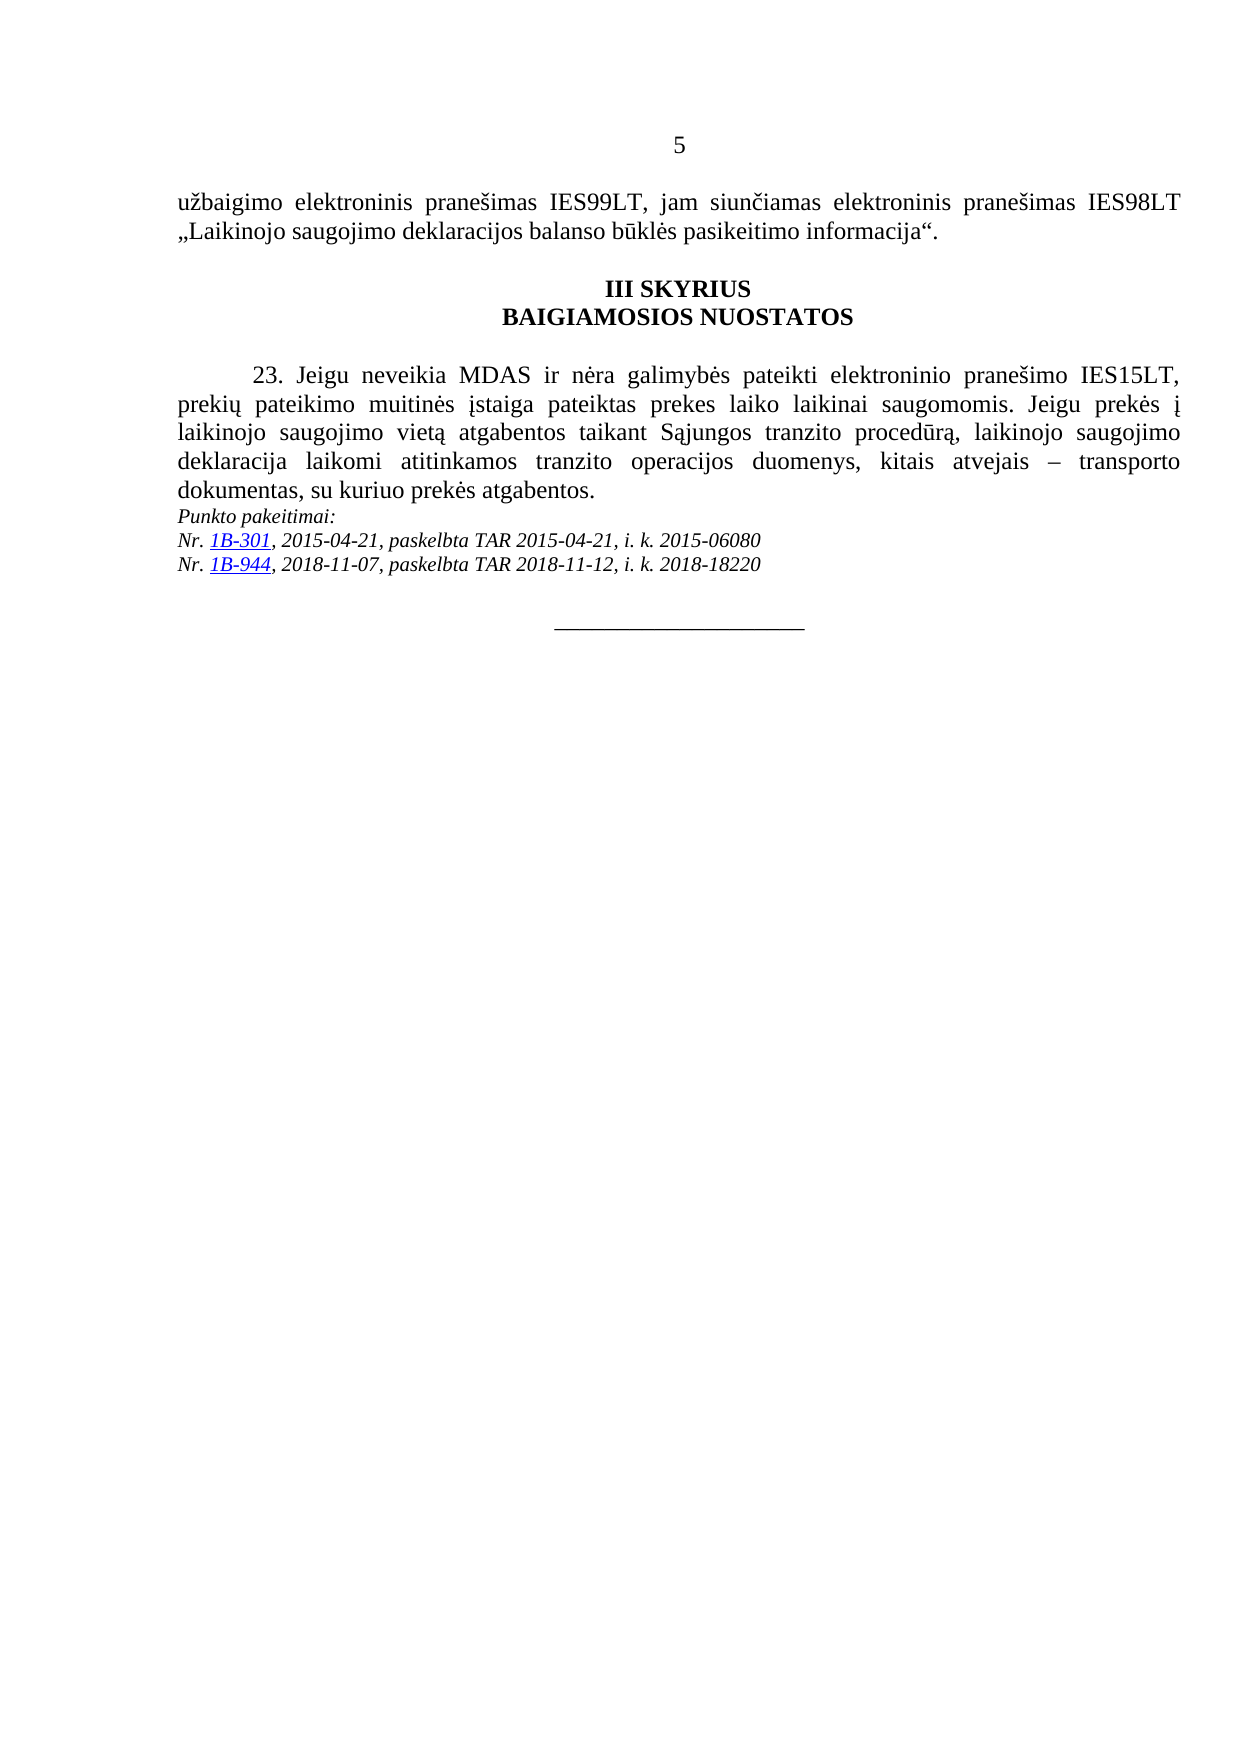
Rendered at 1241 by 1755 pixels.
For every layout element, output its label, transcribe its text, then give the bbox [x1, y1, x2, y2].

text Nr. 1B-301, 2015-04-21, paskelbta TAR 2015-04-21, i. k. 2015-06080 [177, 528, 1181, 552]
text ____________________ [177, 604, 1181, 633]
text Nr. 1B-944, 2018-11-07, paskelbta TAR 2018-11-12, i. k. 2018-18220 [177, 552, 1181, 576]
text BAIGIAMOSIOS NUOSTATOS [177, 302, 1178, 331]
text Punkto pakeitimai: [177, 504, 1181, 528]
text 23. Jeigu neveikia MDAS ir nėra galimybės pateikti elektroninio pranešimo IES15LT, prekių pateikimo muitinės įstaiga pateiktas prekes laiko laikinai saugomomis. Jeigu prekės į laikinojo saugojimo vietą atgabentos taikant Sąjungos tranzito procedūrą, laikinojo saugojimo deklaracija laikomi atitinkamos tranzito operacijos duomenys, kitais atvejais – transporto dokumentas, su kuriuo prekės atgabentos. [177, 360, 1181, 504]
text užbaigimo elektroninis pranešimas IES99LT, jam siunčiamas elektroninis pranešimas IES98LT „Laikinojo saugojimo deklaracijos balanso būklės pasikeitimo informacija“. [177, 187, 1181, 245]
text III SKYRIUS [177, 274, 1178, 302]
